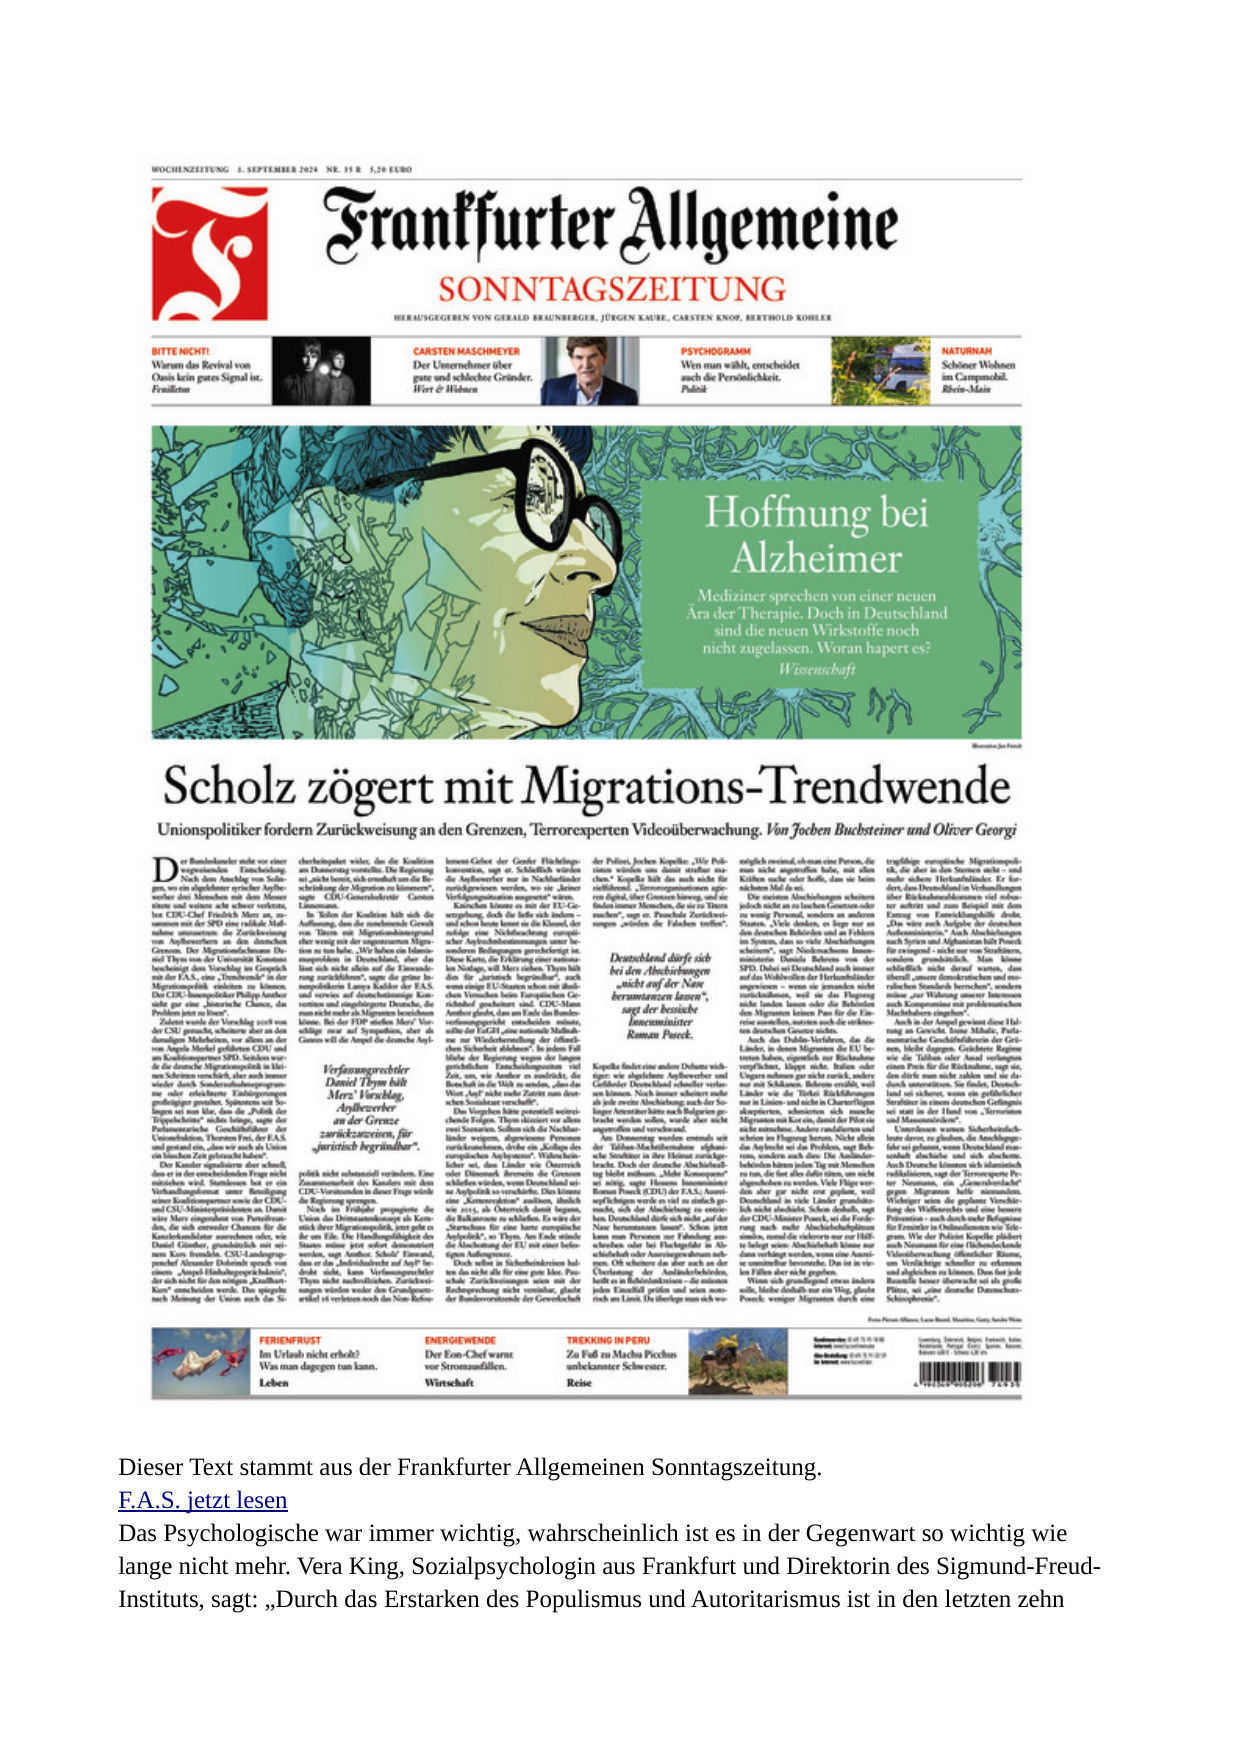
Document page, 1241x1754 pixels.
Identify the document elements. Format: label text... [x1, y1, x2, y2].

text Das Psychologische war immer wichtig, wahrscheinlich ist es in der Gegenwart so wichtig wie lange nicht mehr. Vera King, Sozialpsychologin aus Frankfurt und Direktorin des Sigmund-Freud-Instituts, sagt: „Durch das Erstarken des Populismus und Autoritarismus ist in den letzten zehn [118, 1518, 1122, 1613]
text Dieser Text stammt aus der Frankfurter Allgemeinen Sonntagszeitung. [118, 1452, 1122, 1481]
picture [118, 118, 1056, 1448]
text F.A.S. jetzt lesen [118, 1485, 1122, 1514]
